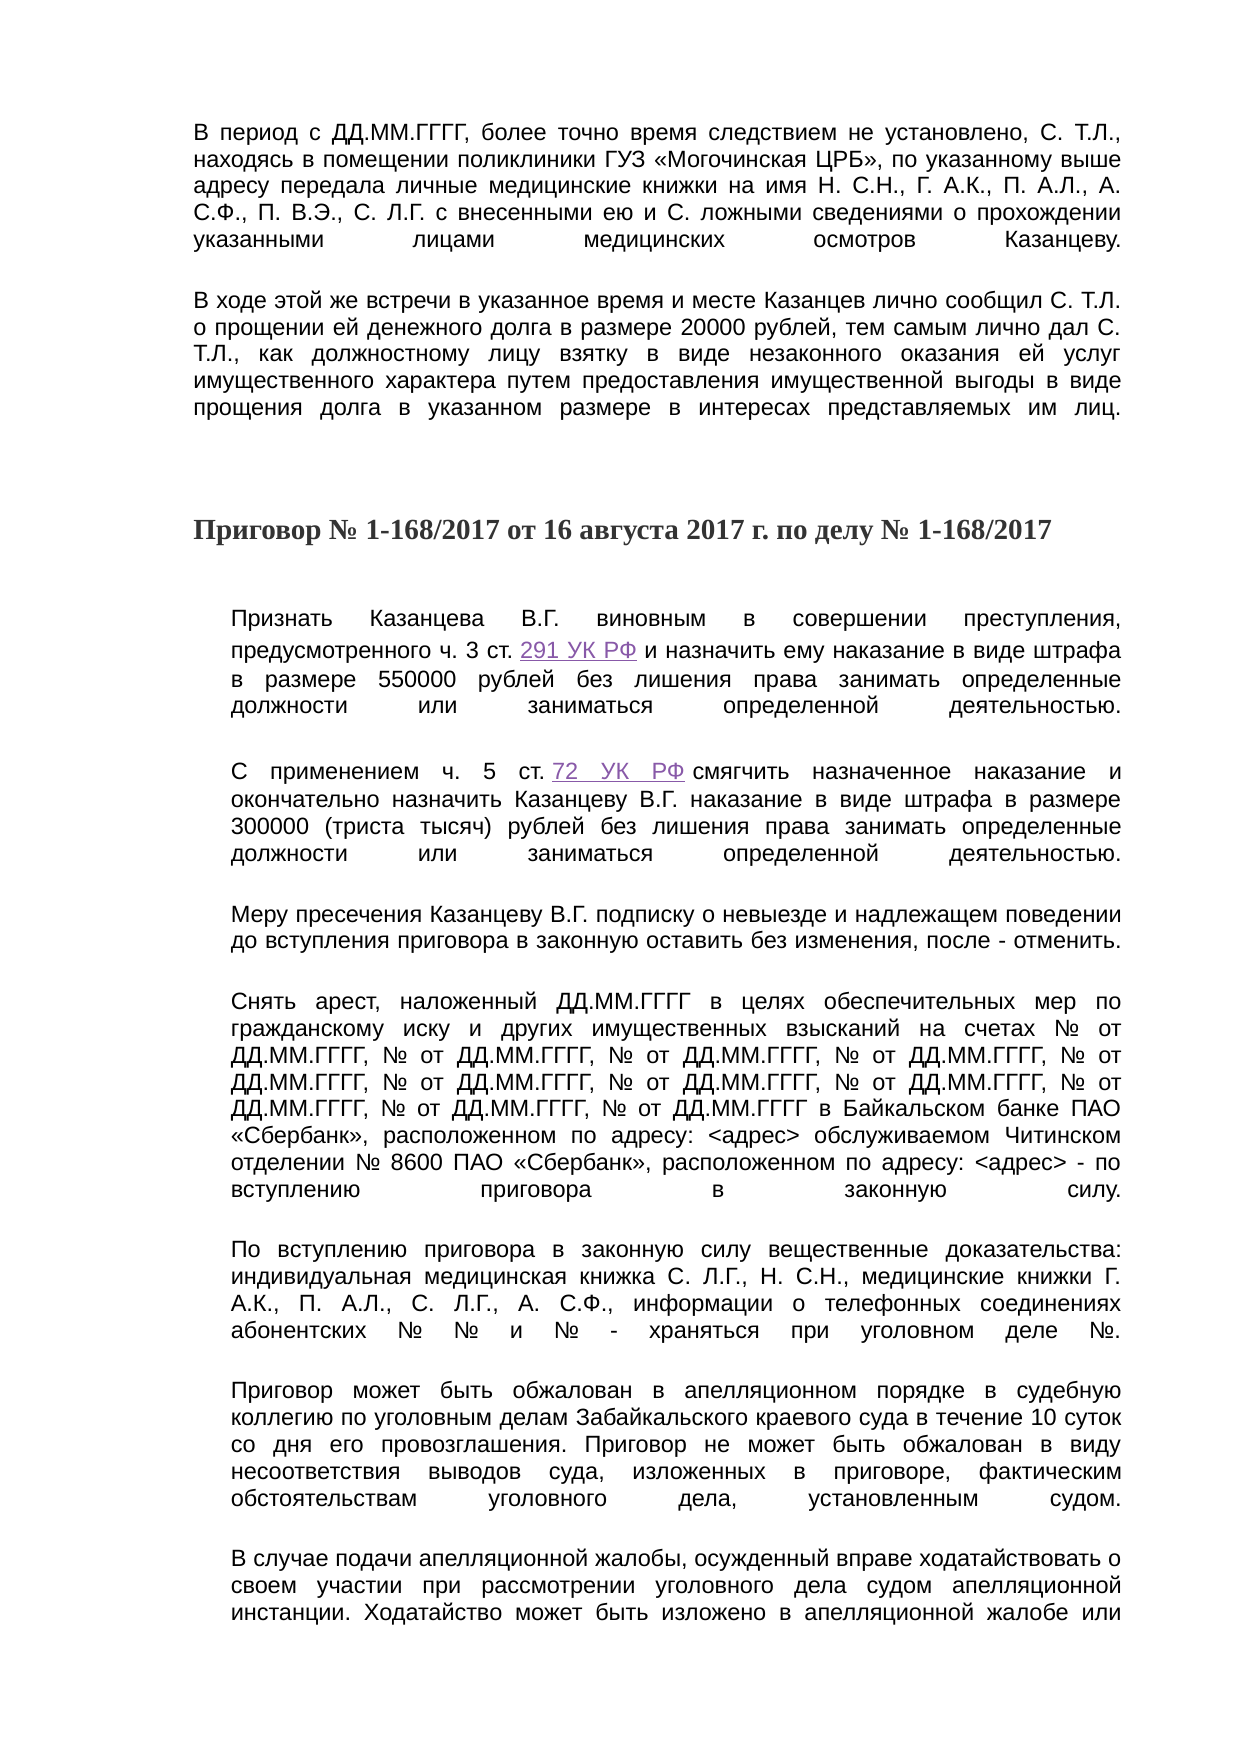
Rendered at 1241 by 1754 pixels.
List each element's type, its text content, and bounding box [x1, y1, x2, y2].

list Признать Казанцева В.Г. виновным в совершении преступления, предусмотренного ч. 3 ст. 291 УК РФ и назначить ему наказание в виде штрафа в размере 550000 рублей без лишения права занимать определенные должности или заниматься определенной деятельностью. С применением ч. 5 ст. 72 УК РФ смягчить назначенное наказание и окончательно назначить Казанцеву В.Г. наказание в виде штрафа в размере 300000 (триста тысяч) рублей без лишения права занимать определенные должности или заниматься определенной деятельностью. Меру пресечения Казанцеву В.Г. подписку о невыезде и надлежащем поведении до вступления приговора в законную оставить без изменения, после - отменить. Снять арест, наложенный ДД.ММ.ГГГГ в целях обеспечительных мер по гражданскому иску и других имущественных взысканий на счетах № от ДД.ММ.ГГГГ, № от ДД.ММ.ГГГГ, № от ДД.ММ.ГГГГ, № от ДД.ММ.ГГГГ, № от ДД.ММ.ГГГГ, № от ДД.ММ.ГГГГ, № от ДД.ММ.ГГГГ, № от ДД.ММ.ГГГГ, № от ДД.ММ.ГГГГ, № от ДД.ММ.ГГГГ, № от ДД.ММ.ГГГГ в Байкальском банке ПАО «Сбербанк», расположенном по адресу: <адрес> обслуживаемом Читинском отделении № 8600 ПАО «Сбербанк», расположенном по адресу: <адрес> - по вступлению приговора в законную силу. По вступлению приговора в законную силу вещественные доказательства: индивидуальная медицинская книжка С. Л.Г., Н. С.Н., медицинские книжки Г. А.К., П. А.Л., С. Л.Г., А. С.Ф., информации о телефонных соединениях абонентских № № и № - храняться при уголовном деле №. Приговор может быть обжалован в апелляционном порядке в судебную коллегию по уголовным делам Забайкальского краевого суда в течение 10 суток со дня его провозглашения. Приговор не может быть обжалован в виду несоответствия выводов суда, изложенных в приговоре, фактическим обстоятельствам уголовного дела, установленным судом. В случае подачи апелляционной жалобы, осужденный вправе ходатайствовать о своем участии при рассмотрении уголовного дела судом апелляционной инстанции. Ходатайство может быть изложено в апелляционной жалобе или [193, 604, 1122, 1625]
list В период с ДД.ММ.ГГГГ, более точно время следствием не установлено, С. Т.Л., находясь в помещении поликлиники ГУЗ «Могочинская ЦРБ», по указанному выше адресу передала личные медицинские книжки на имя Н. С.Н., Г. А.К., П. А.Л., А. С.Ф., П. В.Э., С. Л.Г. с внесенными ею и С. ложными сведениями о прохождении указанными лицами медицинских осмотров Казанцеву. В ходе этой же встречи в указанное время и месте Казанцев лично сообщил С. Т.Л. о прощении ей денежного долга в размере 20000 рублей, тем самым лично дал С. Т.Л., как должностному лицу взятку в виде незаконного оказания ей услуг имущественного характера путем предоставления имущественной выгоды в виде прощения долга в указанном размере в интересах представляемых им лиц. [156, 118, 1122, 454]
subtitle Приговор № 1-168/2017 от 16 августа 2017 г. по делу № 1-168/2017 [156, 512, 1122, 546]
